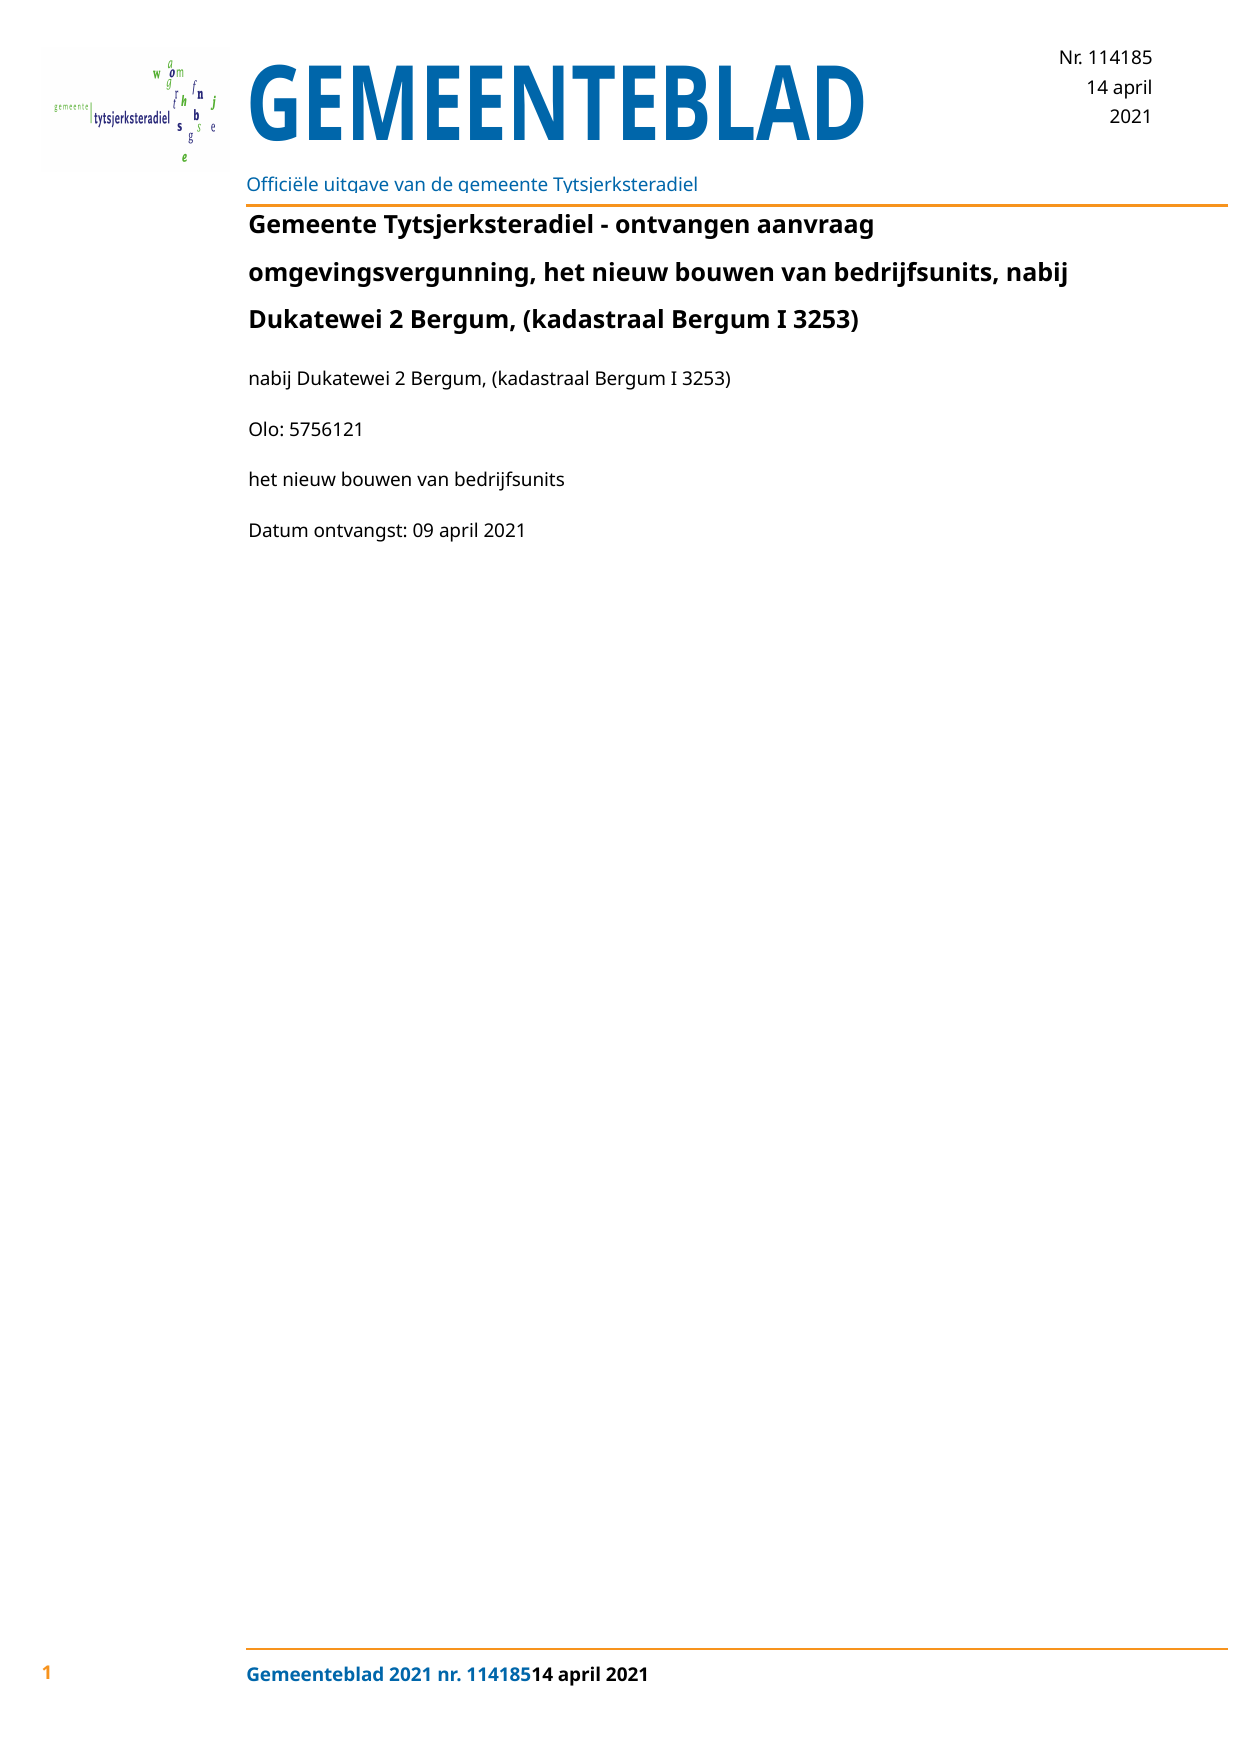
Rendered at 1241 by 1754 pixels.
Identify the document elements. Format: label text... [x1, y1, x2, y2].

text nabij Dukatewei 2 Bergum, (kadastraal Bergum I 3253) [248, 366, 1152, 391]
text het nieuw bouwen van bedrijfsunits [248, 466, 1152, 492]
text Gemeente Tytsjerksteradiel - ontvangen aanvraag omgevingsvergunning, het nieuw bouwen van bedrijfsunits, nabij Dukatewei 2 Bergum, (kadastraal Bergum I 3253) [248, 207, 1152, 336]
text Datum ontvangst: 09 april 2021 [248, 517, 1152, 542]
text Olo: 5756121 [248, 416, 1152, 442]
picture [41, 47, 231, 172]
